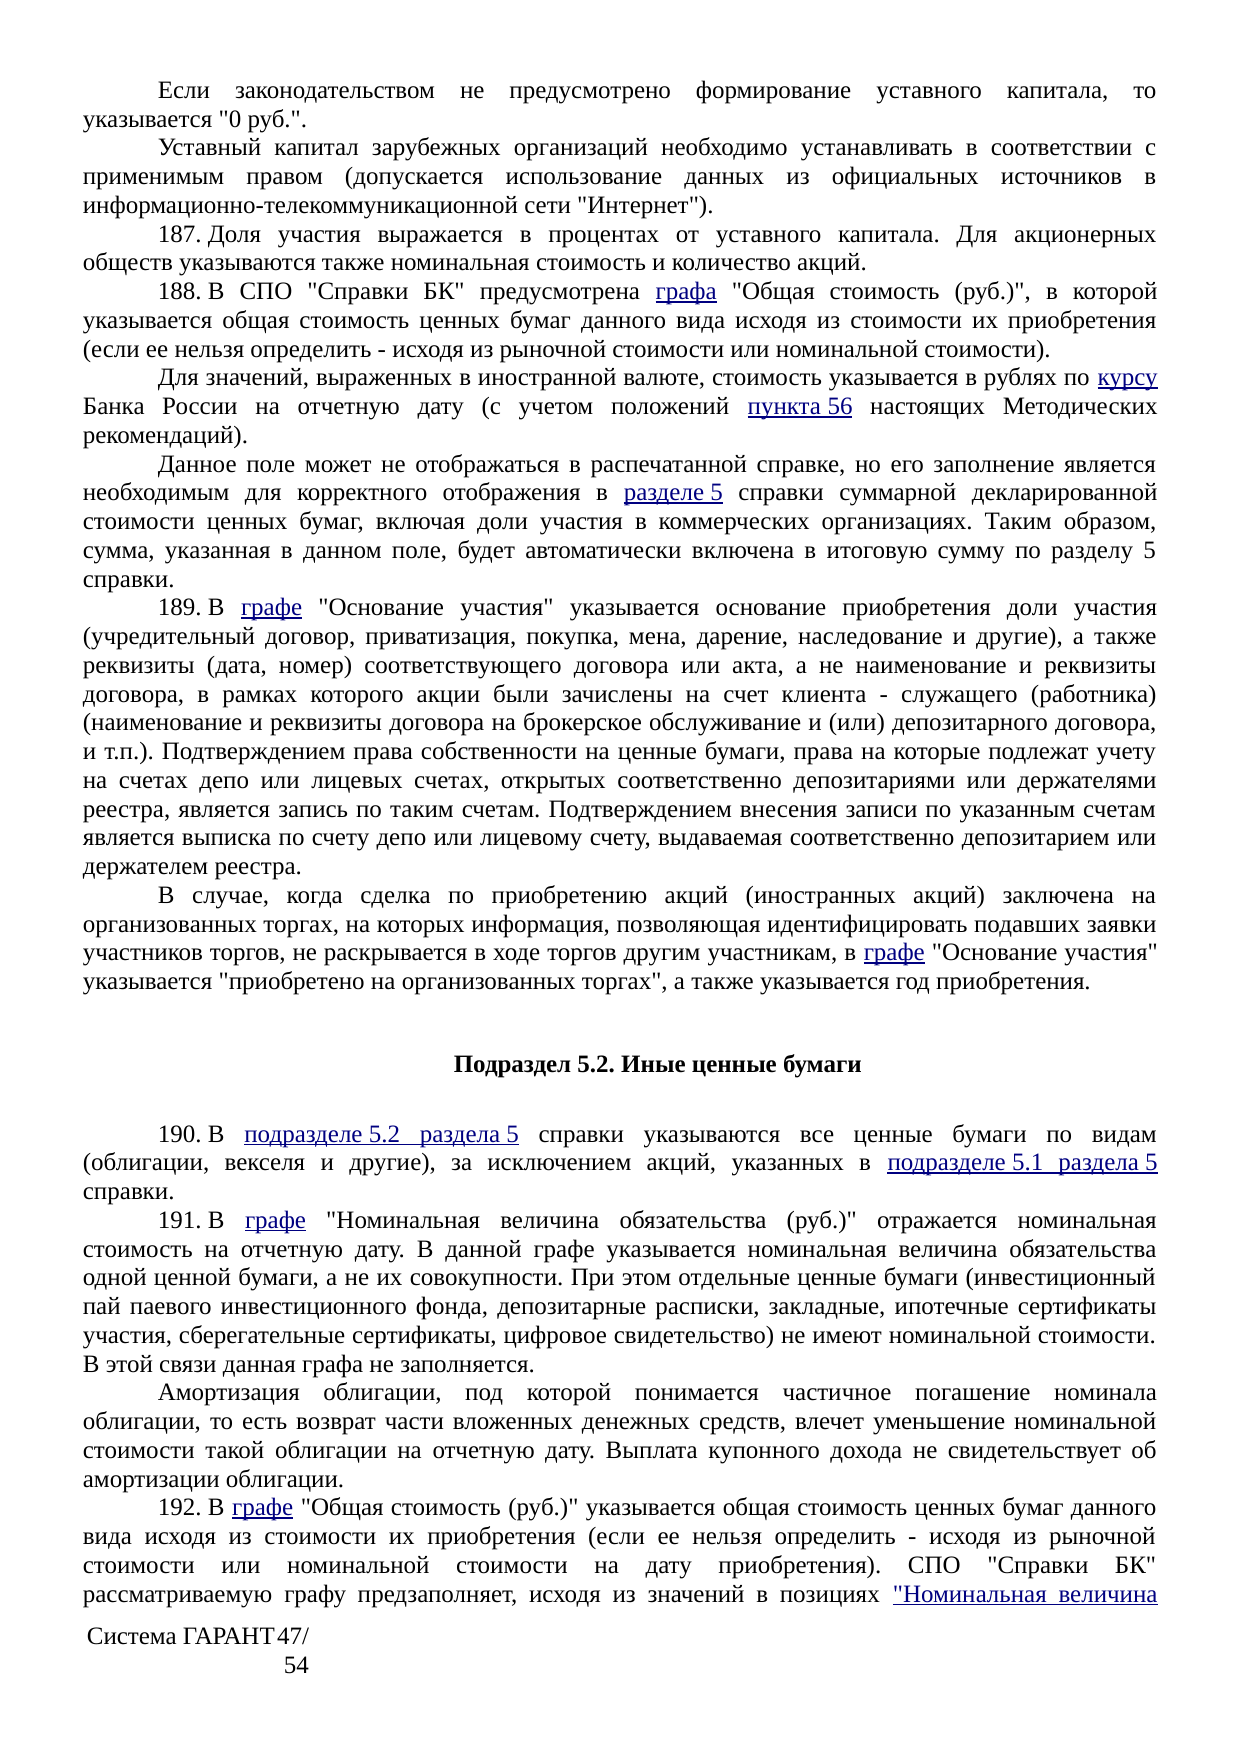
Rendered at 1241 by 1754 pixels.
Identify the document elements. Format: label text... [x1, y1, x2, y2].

text 191. В графе "Номинальная величина обязательства (руб.)" отражается номинальная стоимость на отчетную дату. В данной графе указывается номинальная величина обязательства одной ценной бумаги, а не их совокупности. При этом отдельные ценные бумаги (инвестиционный пай паевого инвестиционного фонда, депозитарные расписки, закладные, ипотечные сертификаты участия, сберегательные сертификаты, цифровое свидетельство) не имеют номинальной стоимости. В этой связи данная графа не заполняется. [83, 1205, 1157, 1377]
text 190. В подразделе 5.2 раздела 5 справки указываются все ценные бумаги по видам (облигации, векселя и другие), за исключением акций, указанных в подразделе 5.1 раздела 5 справки. [83, 1119, 1157, 1205]
text 192. В графе "Общая стоимость (руб.)" указывается общая стоимость ценных бумаг данного вида исходя из стоимости их приобретения (если ее нельзя определить - исходя из рыночной стоимости или номинальной стоимости на дату приобретения). СПО "Справки БК" рассматриваемую графу предзаполняет, исходя из значений в позициях "Номинальная величина [83, 1492, 1157, 1607]
text Данное поле может не отображаться в распечатанной справке, но его заполнение является необходимым для корректного отображения в разделе 5 справки суммарной декларированной стоимости ценных бумаг, включая доли участия в коммерческих организациях. Таким образом, сумма, указанная в данном поле, будет автоматически включена в итоговую сумму по разделу 5 справки. [83, 449, 1157, 592]
text Для значений, выраженных в иностранной валюте, стоимость указывается в рублях по курсу Банка России на отчетную дату (с учетом положений пункта 56 настоящих Методических рекомендаций). [83, 362, 1157, 449]
text Уставный капитал зарубежных организаций необходимо устанавливать в соответствии с применимым правом (допускается использование данных из официальных источников в информационно-телекоммуникационной сети "Интернет"). [83, 132, 1157, 219]
text В случае, когда сделка по приобретению акций (иностранных акций) заключена на организованных торгах, на которых информация, позволяющая идентифицировать подавших заявки участников торгов, не раскрывается в ходе торгов другим участникам, в графе "Основание участия" указывается "приобретено на организованных торгах", а также указывается год приобретения. [83, 880, 1157, 995]
subtitle Подраздел 5.2. Иные ценные бумаги [83, 1049, 1157, 1077]
text 187. Доля участия выражается в процентах от уставного капитала. Для акционерных обществ указываются также номинальная стоимость и количество акций. [83, 219, 1157, 276]
text 188. В СПО "Справки БК" предусмотрена графа "Общая стоимость (руб.)", в которой указывается общая стоимость ценных бумаг данного вида исходя из стоимости их приобретения (если ее нельзя определить - исходя из рыночной стоимости или номинальной стоимости). [83, 276, 1157, 362]
text Если законодательством не предусмотрено формирование уставного капитала, то указывается "0 руб.". [83, 75, 1157, 132]
text Амортизация облигации, под которой понимается частичное погашение номинала облигации, то есть возврат части вложенных денежных средств, влечет уменьшение номинальной стоимости такой облигации на отчетную дату. Выплата купонного дохода не свидетельствует об амортизации облигации. [83, 1377, 1157, 1492]
text 189. В графе "Основание участия" указывается основание приобретения доли участия (учредительный договор, приватизация, покупка, мена, дарение, наследование и другие), а также реквизиты (дата, номер) соответствующего договора или акта, а не наименование и реквизиты договора, в рамках которого акции были зачислены на счет клиента - служащего (работника) (наименование и реквизиты договора на брокерское обслуживание и (или) депозитарного договора, и т.п.). Подтверждением права собственности на ценные бумаги, права на которые подлежат учету на счетах депо или лицевых счетах, открытых соответственно депозитариями или держателями реестра, является запись по таким счетам. Подтверждением внесения записи по указанным счетам является выписка по счету депо или лицевому счету, выдаваемая соответственно депозитарием или держателем реестра. [83, 592, 1157, 880]
